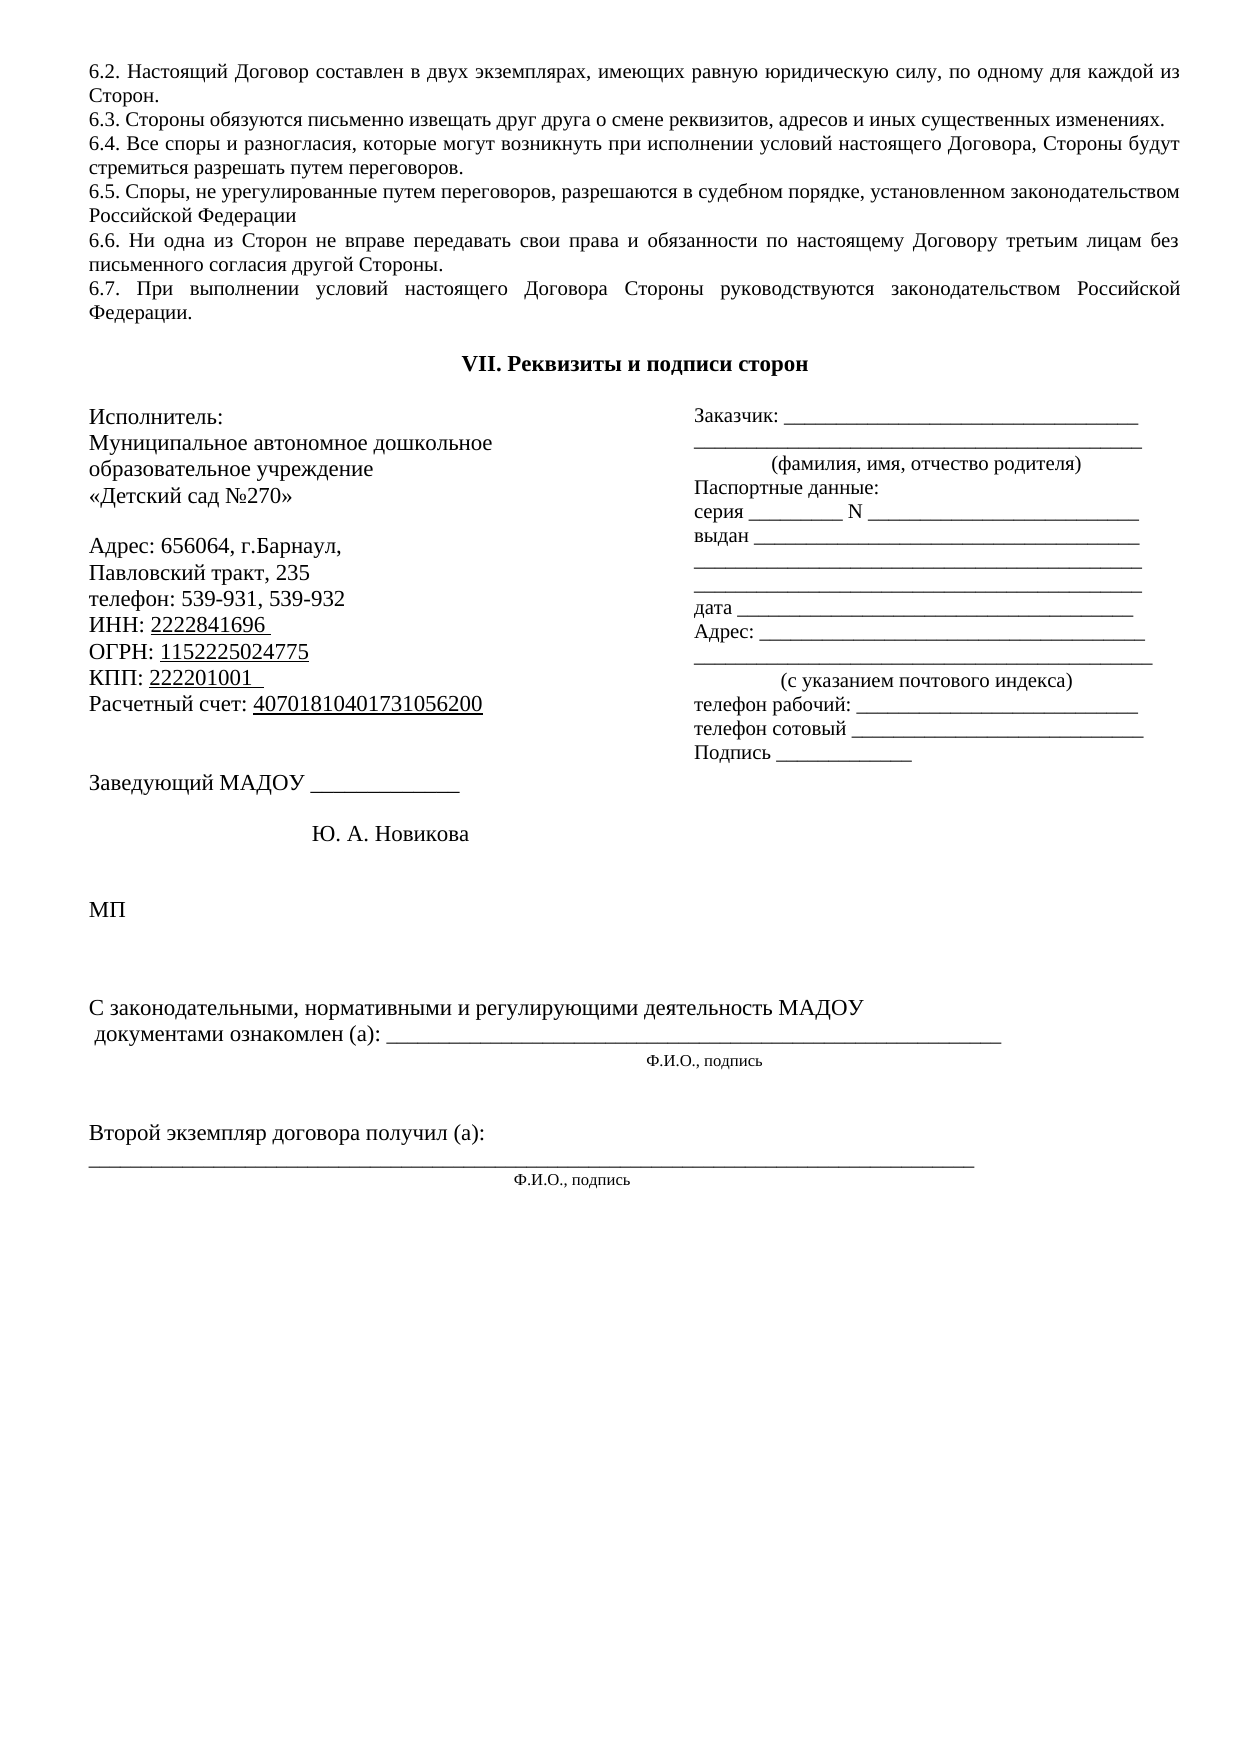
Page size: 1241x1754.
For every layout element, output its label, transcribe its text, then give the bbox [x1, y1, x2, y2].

text 6.6. Ни одна из Сторон не вправе передавать свои права и обязанности по настоящему Договору третьим лицам без письменного согласия другой Стороны. [89, 227, 1181, 276]
text _____________________________________________________________________________________ [89, 1145, 1189, 1169]
text 6.7. При выполнении условий настоящего Договора Стороны руководствуются законодательством Российской Федерации. [89, 276, 1181, 324]
text Ф.И.О., подпись [89, 1047, 1189, 1071]
text документами ознакомлен (а): ___________________________________________________________ [89, 1021, 1189, 1047]
text 6.4. Все споры и разногласия, которые могут возникнуть при исполнении условий настоящего Договора, Стороны будут стремиться разрешать путем переговоров. [89, 131, 1181, 179]
text 6.5. Споры, не урегулированные путем переговоров, разрешаются в судебном порядке, установленном законодательством Российской Федерации [89, 179, 1181, 227]
table_header Исполнитель: Муниципальное автономное дошкольное образовательное учреждение «Детский сад №270» Адрес: 656064, г.Барнаул, Павловский тракт, 235 телефон: 539-931, 539-932 ИНН: 2222841696 ОГРН: 1152225024775 КПП: 222201001 Расчетный счет: 40701810401731056200 Заведующий МАДОУ _____________ Ю. А. Новикова МП [78, 403, 683, 994]
table_header Заказчик: __________________________________ ___________________________________________ (фамилия, имя, отчество родителя) Паспортные данные: серия _________ N __________________________ выдан _____________________________________ ___________________________________________ ___________________________________________ дата ______________________________________ Адрес: _____________________________________ ____________________________________________ (с указанием почтового индекса) телефон рабочий: ___________________________ телефон сотовый ____________________________ Подпись _____________ [683, 403, 1170, 994]
text Ф.И.О., подпись [89, 1169, 1189, 1189]
text VII. Реквизиты и подписи сторон [89, 350, 1181, 376]
text С законодательными, нормативными и регулирующими деятельность МАДОУ [89, 994, 1189, 1021]
text 6.2. Настоящий Договор составлен в двух экземплярах, имеющих равную юридическую силу, по одному для каждой из Сторон. [89, 59, 1181, 107]
text Второй экземпляр договора получил (а): [89, 1119, 1189, 1145]
text 6.3. Стороны обязуются письменно извещать друг друга о смене реквизитов, адресов и иных существенных изменениях. [89, 107, 1181, 131]
